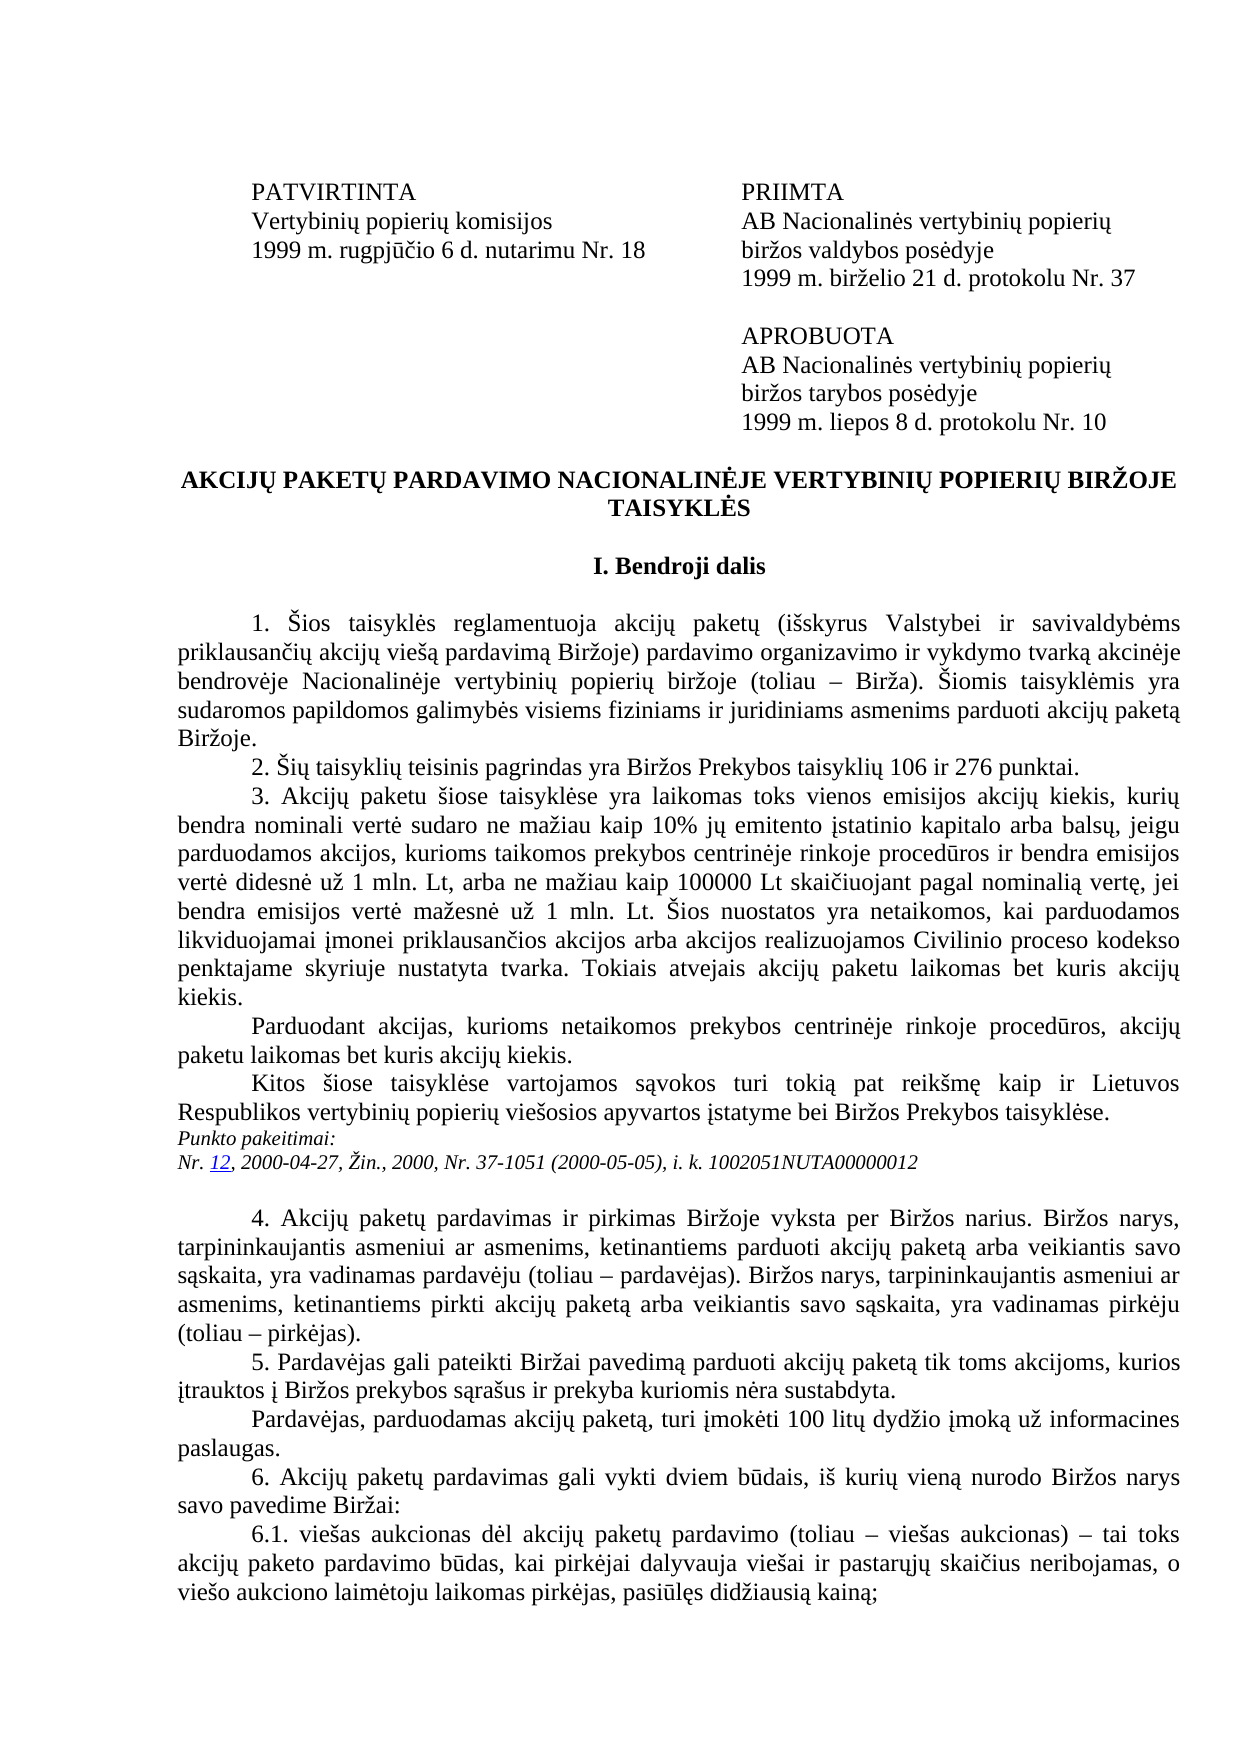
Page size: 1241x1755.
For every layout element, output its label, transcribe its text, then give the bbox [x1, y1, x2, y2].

text 3. Akcijų paketu šiose taisyklėse yra laikomas toks vienos emisijos akcijų kiekis, kurių bendra nominali vertė sudaro ne mažiau kaip 10% jų emitento įstatinio kapitalo arba balsų, jeigu parduodamos akcijos, kurioms taikomos prekybos centrinėje rinkoje procedūros ir bendra emisijos vertė didesnė už 1 mln. Lt, arba ne mažiau kaip 100000 Lt skaičiuojant pagal nominalią vertę, jei bendra emisijos vertė mažesnė už 1 mln. Lt. Šios nuostatos yra netaikomos, kai parduodamos likviduojamai įmonei priklausančios akcijos arba akcijos realizuojamos Civilinio proceso kodekso penktajame skyriuje nustatyta tvarka. Tokiais atvejais akcijų paketu laikomas bet kuris akcijų kiekis. [177, 781, 1181, 1011]
text 1999 m. rugpjūčio 6 d. nutarimu Nr. 18 biržos valdybos posėdyje [177, 235, 1181, 263]
text Vertybinių popierių komisijos AB Nacionalinės vertybinių popierių [177, 206, 1181, 235]
text Nr. 12, 2000-04-27, Žin., 2000, Nr. 37-1051 (2000-05-05), i. k. 1002051NUTA00000012 [177, 1150, 1181, 1174]
text 2. Šių taisyklių teisinis pagrindas yra Biržos Prekybos taisyklių 106 ir 276 punktai. [177, 752, 1181, 781]
text Patvirtinta Priimta [177, 177, 1181, 206]
text 4. Akcijų paketų pardavimas ir pirkimas Biržoje vyksta per Biržos narius. Biržos narys, tarpininkaujantis asmeniui ar asmenims, ketinantiems parduoti akcijų paketą arba veikiantis savo sąskaita, yra vadinamas pardavėju (toliau – pardavėjas). Biržos narys, tarpininkaujantis asmeniui ar asmenims, ketinantiems pirkti akcijų paketą arba veikiantis savo sąskaita, yra vadinamas pirkėju (toliau – pirkėjas). [177, 1203, 1181, 1347]
text Kitos šiose taisyklėse vartojamos sąvokos turi tokią pat reikšmę kaip ir Lietuvos Respublikos vertybinių popierių viešosios apyvartos įstatyme bei Biržos Prekybos taisyklėse. [177, 1068, 1181, 1126]
text 1999 m. liepos 8 d. protokolu Nr. 10 [177, 407, 1181, 436]
text Aprobuota [177, 321, 1181, 350]
text Akcijų paketų pardavimo Nacionalinėje vertybinių popierių biržoje taisyklės [177, 465, 1181, 522]
text 1999 m. birželio 21 d. protokolu Nr. 37 [177, 263, 1181, 292]
text biržos tarybos posėdyje [177, 378, 1181, 407]
text 1. Šios taisyklės reglamentuoja akcijų paketų (išskyrus Valstybei ir savivaldybėms priklausančių akcijų viešą pardavimą Biržoje) pardavimo organizavimo ir vykdymo tvarką akcinėje bendrovėje Nacionalinėje vertybinių popierių biržoje (toliau – Birža). Šiomis taisyklėmis yra sudaromos papildomos galimybės visiems fiziniams ir juridiniams asmenims parduoti akcijų paketą Biržoje. [177, 608, 1181, 752]
text 6.1. viešas aukcionas dėl akcijų paketų pardavimo (toliau – viešas aukcionas) – tai toks akcijų paketo pardavimo būdas, kai pirkėjai dalyvauja viešai ir pastarųjų skaičius neribojamas, o viešo aukciono laimėtoju laikomas pirkėjas, pasiūlęs didžiausią kainą; [177, 1519, 1181, 1605]
text AB Nacionalinės vertybinių popierių [177, 350, 1181, 378]
text Pardavėjas, parduodamas akcijų paketą, turi įmokėti 100 litų dydžio įmoką už informacines paslaugas. [177, 1404, 1181, 1462]
text I. Bendroji dalis [177, 551, 1181, 580]
text 5. Pardavėjas gali pateikti Biržai pavedimą parduoti akcijų paketą tik toms akcijoms, kurios įtrauktos į Biržos prekybos sąrašus ir prekyba kuriomis nėra sustabdyta. [177, 1347, 1181, 1404]
text 6. Akcijų paketų pardavimas gali vykti dviem būdais, iš kurių vieną nurodo Biržos narys savo pavedime Biržai: [177, 1462, 1181, 1519]
text Parduodant akcijas, kurioms netaikomos prekybos centrinėje rinkoje procedūros, akcijų paketu laikomas bet kuris akcijų kiekis. [177, 1011, 1181, 1068]
text Punkto pakeitimai: [177, 1126, 1181, 1150]
